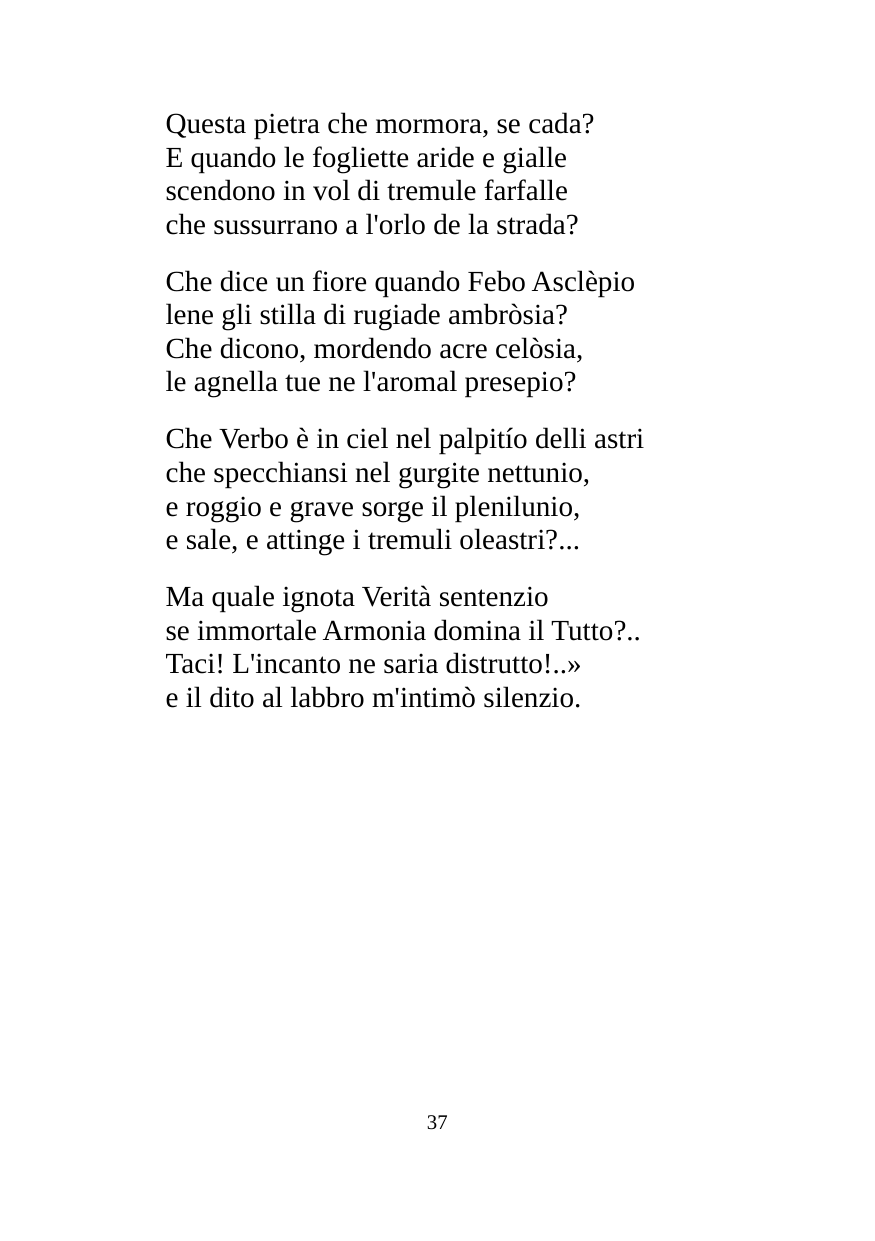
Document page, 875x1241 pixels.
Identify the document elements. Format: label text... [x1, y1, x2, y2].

text Questa pietra che mormora, se cada? E quando le fogliette aride e gialle scendono in vol di tremule farfalle che sussurrano a l'orlo de la strada? [165, 106, 768, 240]
text Che Verbo è in ciel nel palpitío delli astri che specchiansi nel gurgite nettunio, e roggio e grave sorge il plenilunio, e sale, e attinge i tremuli oleastri?... [165, 422, 768, 556]
text Ma quale ignota Verità sentenzio se immortale Armonia domina il Tutto?.. Taci! L'incanto ne saria distrutto!..» e il dito al labbro m'intimò silenzio. [165, 579, 768, 713]
text Che dice un fiore quando Febo Asclèpio lene gli stilla di rugiade ambròsia? Che dicono, mordendo acre celòsia, le agnella tue ne l'aromal presepio? [165, 264, 768, 398]
